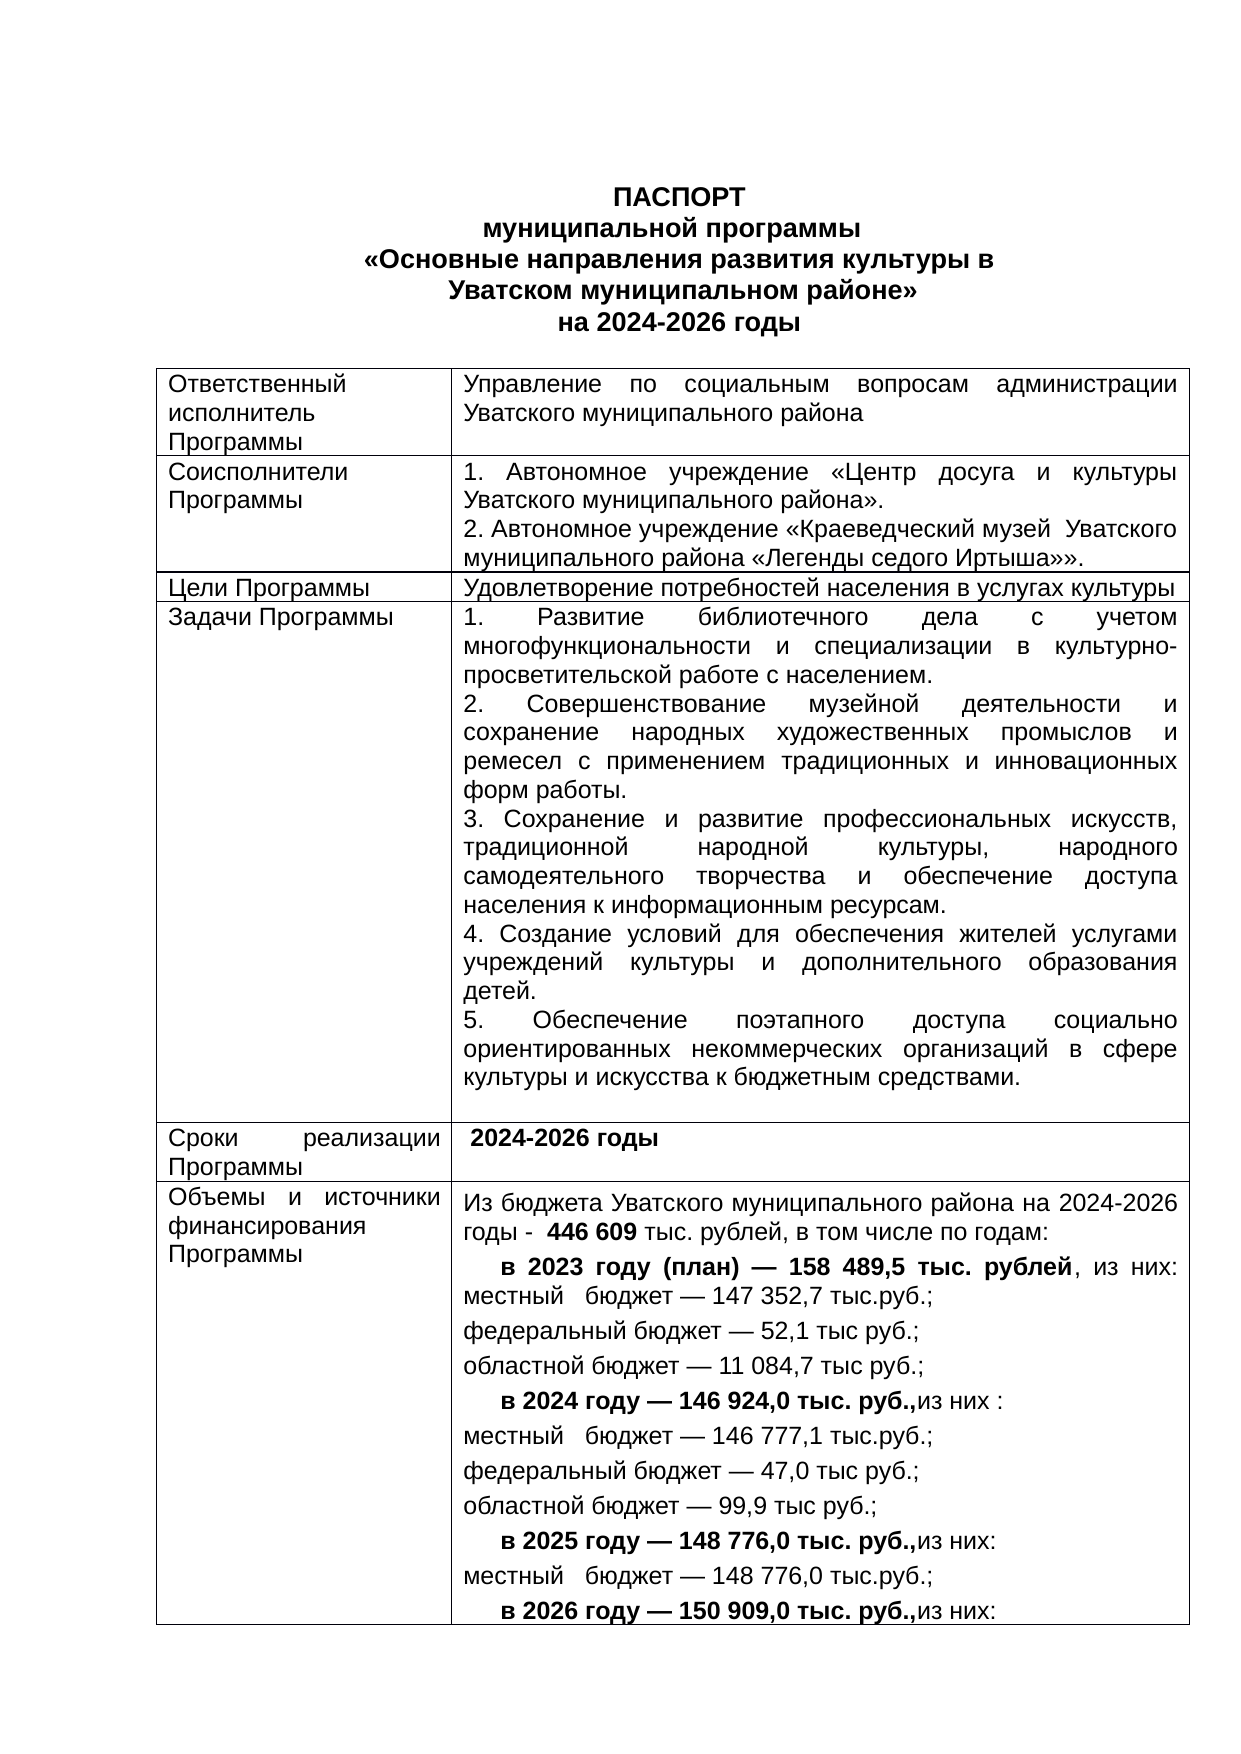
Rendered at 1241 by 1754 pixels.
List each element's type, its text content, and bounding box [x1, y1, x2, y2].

table_header Управление по социальным вопросам администрации Уватского муниципального района [452, 369, 1189, 455]
table_cell Удовлетворение потребностей населения в услугах культуры [452, 573, 1189, 601]
text муниципальной программы [177, 212, 1181, 243]
text Уватском муниципальном районе» [177, 274, 1181, 306]
table_cell Объемы и источники финансирования Программы [157, 1182, 451, 1624]
table_cell 2024-2026 годы [452, 1123, 1189, 1181]
table_cell Цели Программы [157, 573, 451, 601]
text на 2024-2026 годы [177, 306, 1181, 337]
text ПАСПОРТ [177, 181, 1181, 212]
table_header Ответственный исполнитель Программы [157, 369, 451, 455]
table_cell 1. Автономное учреждение «Центр досуга и культуры Уватского муниципального района». 2. Автономное учреждение «Краеведческий музей Уватского муниципального района «Легенды седого Иртыша»». [452, 456, 1189, 571]
table_cell Из бюджета Уватского муниципального района на 2024-2026 годы - 446 609 тыс. рублей, в том числе по годам: в 2023 году (план) — 158 489,5 тыс. рублей, из них: местный бюджет — 147 352,7 тыс.руб.; федеральный бюджет — 52,1 тыс руб.; областной бюджет — 11 084,7 тыс руб.; в 2024 году — 146 924,0 тыс. руб.,из них : местный бюджет — 146 777,1 тыс.руб.; федеральный бюджет — 47,0 тыс руб.; областной бюджет — 99,9 тыс руб.; в 2025 году — 148 776,0 тыс. руб.,из них: местный бюджет — 148 776,0 тыс.руб.; в 2026 году — 150 909,0 тыс. руб.,из них: [452, 1182, 1189, 1624]
text «Основные направления развития культуры в [177, 243, 1181, 274]
table_cell Задачи Программы [157, 602, 451, 1122]
table_cell Сроки реализации Программы [157, 1123, 451, 1181]
table_cell 1. Развитие библиотечного дела с учетом многофункциональности и специализации в культурно-просветительской работе с населением. 2. Совершенствование музейной деятельности и сохранение народных художественных промыслов и ремесел с применением традиционных и инновационных форм работы. 3. Сохранение и развитие профессиональных искусств, традиционной народной культуры, народного самодеятельного творчества и обеспечение доступа населения к информационным ресурсам. 4. Создание условий для обеспечения жителей услугами учреждений культуры и дополнительного образования детей. 5. Обеспечение поэтапного доступа социально ориентированных некоммерческих организаций в сфере культуры и искусства к бюджетным средствами. [452, 602, 1189, 1122]
table_cell Соисполнители Программы [157, 456, 451, 571]
